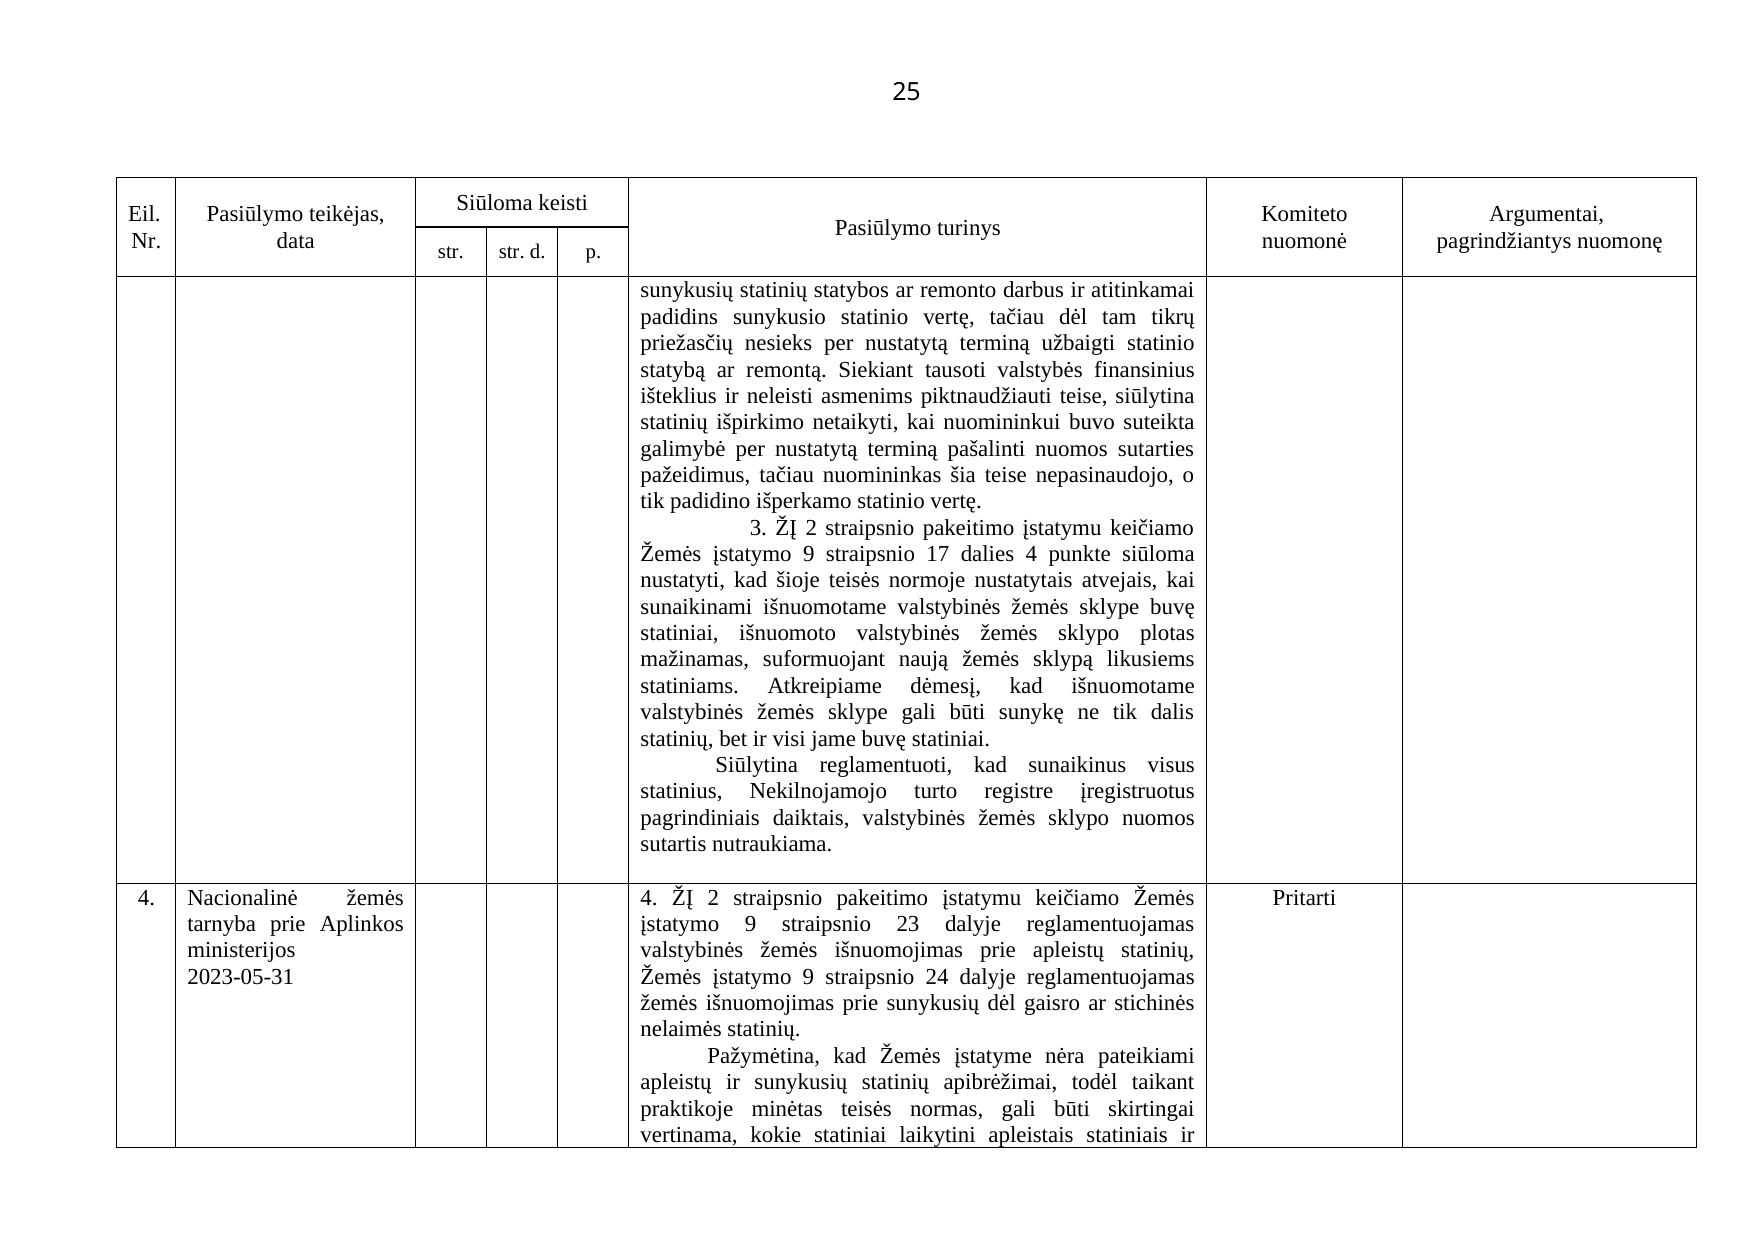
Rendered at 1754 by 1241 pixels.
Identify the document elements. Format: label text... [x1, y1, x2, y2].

table_cell [487, 277, 557, 883]
table_cell [558, 884, 628, 1147]
table_cell [416, 884, 486, 1147]
table_cell [1403, 884, 1696, 1147]
table_header Pasiūlymo teikėjas, data [176, 178, 415, 276]
table_cell str. [416, 228, 486, 276]
table_cell sunykusių statinių statybos ar remonto darbus ir atitinkamai padidins sunykusio statinio vertę, tačiau dėl tam tikrų priežasčių nesieks per nustatytą terminą užbaigti statinio statybą ar remontą. Siekiant tausoti valstybės finansinius išteklius ir neleisti asmenims piktnaudžiauti teise, siūlytina statinių išpirkimo netaikyti, kai nuomininkui buvo suteikta galimybė per nustatytą terminą pašalinti nuomos sutarties pažeidimus, tačiau nuomininkas šia teise nepasinaudojo, o tik padidino išperkamo statinio vertę. 3. ŽĮ 2 straipsnio pakeitimo įstatymu keičiamo Žemės įstatymo 9 straipsnio 17 dalies 4 punkte siūloma nustatyti, kad šioje teisės normoje nustatytais atvejais, kai sunaikinami išnuomotame valstybinės žemės sklype buvę statiniai, išnuomoto valstybinės žemės sklypo plotas mažinamas, suformuojant naują žemės sklypą likusiems statiniams. Atkreipiame dėmesį, kad išnuomotame valstybinės žemės sklype gali būti sunykę ne tik dalis statinių, bet ir visi jame buvę statiniai. Siūlytina reglamentuoti, kad sunaikinus visus statinius, Nekilnojamojo turto registre įregistruotus pagrindiniais daiktais, valstybinės žemės sklypo nuomos sutartis nutraukiama. [629, 277, 1206, 883]
table_cell [558, 277, 628, 883]
table_cell [117, 277, 175, 883]
table_header Eil. Nr. [117, 178, 175, 276]
table_cell [487, 884, 557, 1147]
table_cell [1207, 277, 1402, 883]
table_cell Nacionalinė žemės tarnyba prie Aplinkos ministerijos 2023-05-31 [176, 884, 415, 1147]
table_cell p. [558, 228, 628, 276]
table_cell [416, 277, 486, 883]
table_cell [1403, 277, 1696, 883]
table_header Siūloma keisti [416, 178, 628, 226]
table_header Pasiūlymo turinys [629, 178, 1206, 276]
table_cell 4. [117, 884, 175, 1147]
table_cell Pritarti [1207, 884, 1402, 1147]
table_cell str. d. [487, 228, 557, 276]
table_header Argumentai, pagrindžiantys nuomonę [1403, 178, 1696, 276]
table_cell [176, 277, 415, 883]
table_header Komiteto nuomonė [1207, 178, 1402, 276]
table_cell 4. ŽĮ 2 straipsnio pakeitimo įstatymu keičiamo Žemės įstatymo 9 straipsnio 23 dalyje reglamentuojamas valstybinės žemės išnuomojimas prie apleistų statinių, Žemės įstatymo 9 straipsnio 24 dalyje reglamentuojamas žemės išnuomojimas prie sunykusių dėl gaisro ar stichinės nelaimės statinių. Pažymėtina, kad Žemės įstatyme nėra pateikiami apleistų ir sunykusių statinių apibrėžimai, todėl taikant praktikoje minėtas teisės normas, gali būti skirtingai vertinama, kokie statiniai laikytini apleistais statiniais ir [629, 884, 1206, 1147]
